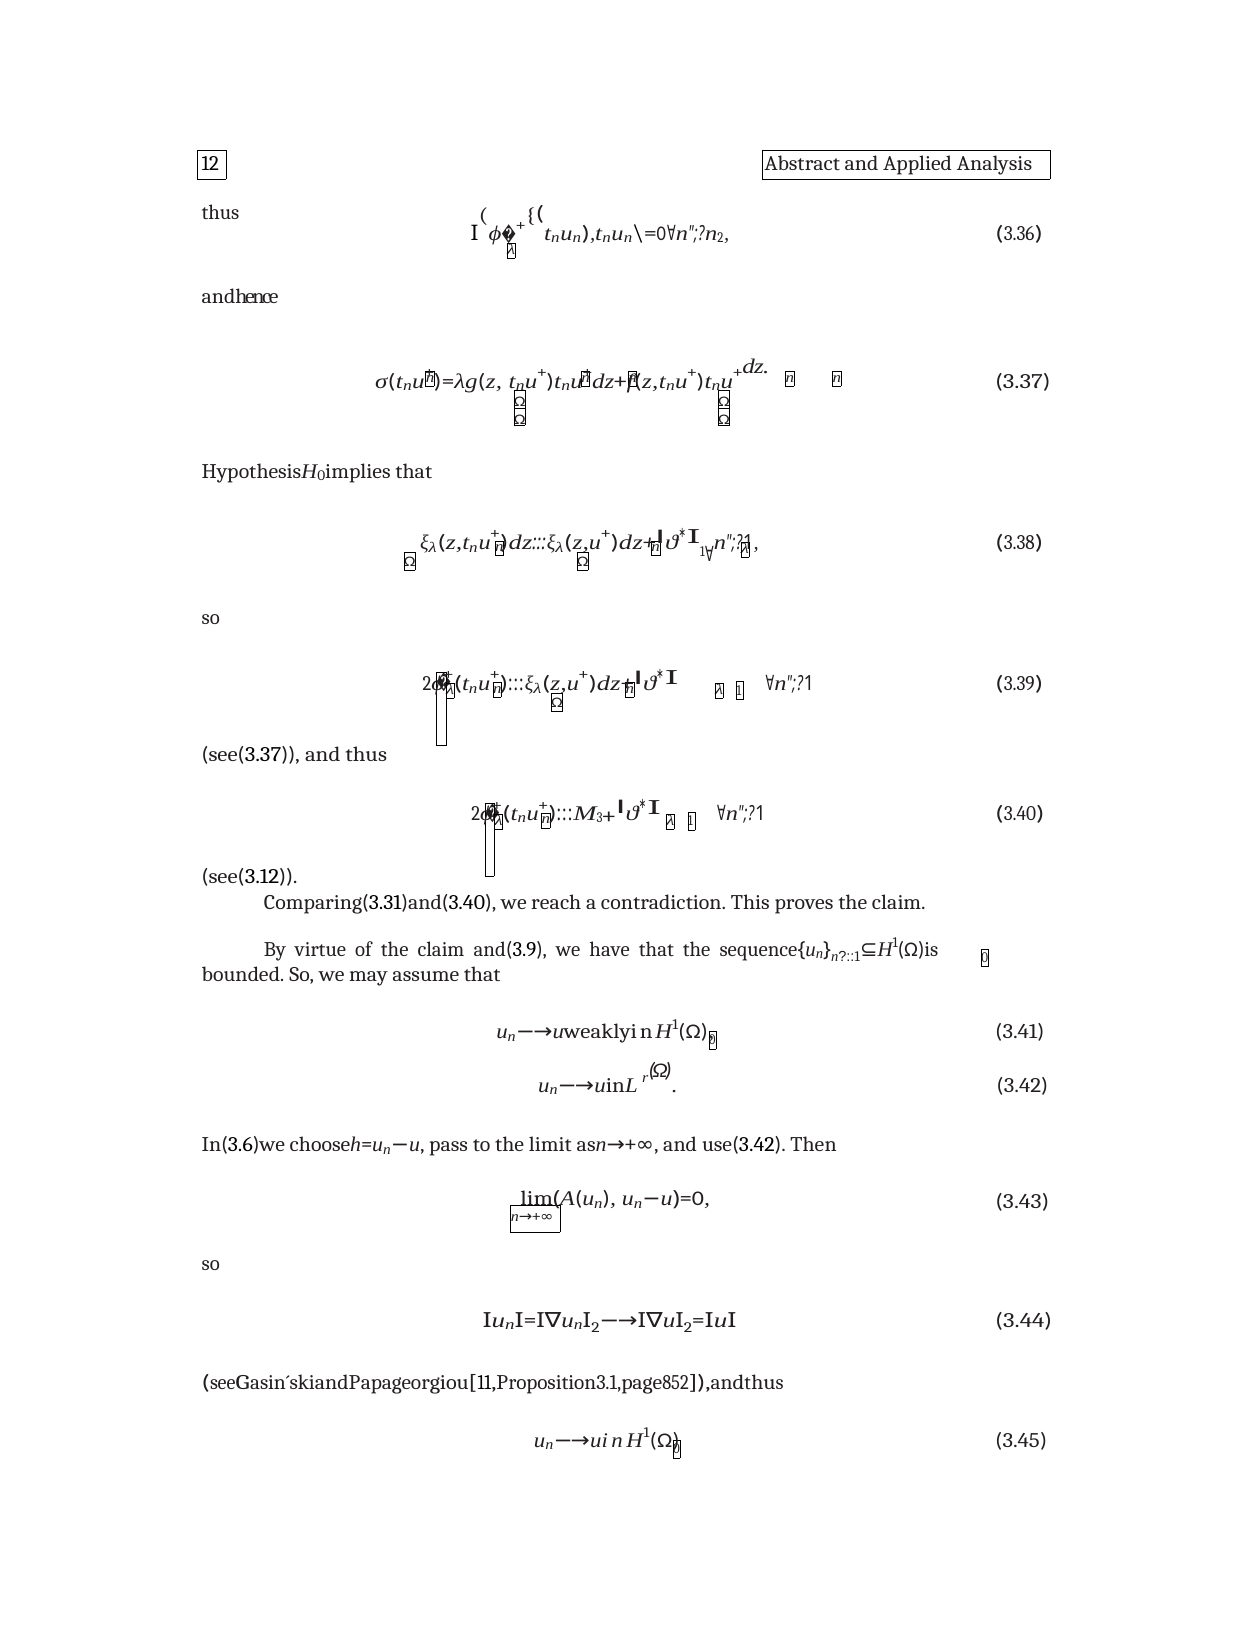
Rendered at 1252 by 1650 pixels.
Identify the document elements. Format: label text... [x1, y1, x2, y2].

text un−→uweaklyinH1(Ω), (3.41) [496, 1016, 1074, 1045]
text IunI=I∇unI2−→I∇uI2=IuI (3.44) [482, 1305, 1074, 1336]
text (see(3.37)), and thus [201, 742, 1074, 767]
text (see(3.12)). [201, 863, 1074, 889]
text so [201, 1252, 1074, 1276]
text thus [201, 201, 242, 224]
text Ω [719, 394, 729, 408]
text λ [508, 247, 515, 257]
text (seeGasin´skiandPapageorgiou[11,Proposition3.1,page852]),andthus [201, 1369, 1074, 1396]
text un−→uinLr(Ω). (3.42) [512, 1057, 1074, 1098]
text HypothesisH0implies that [201, 459, 1074, 484]
text I(ϕ�+{(tnun),tnun\=0∀n";?n2, (3.36) [470, 201, 1074, 247]
text un−→uinH1(Ω) (3.45) [534, 1425, 1074, 1454]
text Ω [552, 697, 562, 711]
text In(3.6)we chooseh=un−u, pass to the limit asn→+∞, and use(3.42). Then [201, 1129, 1074, 1158]
text n→+∞ [511, 1213, 560, 1225]
text 2ϕ+(tnu+):::ξλ(z,u+)dz+Iϑ∗I ∀n";?1 (3.39) [422, 662, 1074, 697]
text Ω [515, 411, 525, 425]
text andhence [201, 285, 295, 309]
text By virtue of the claim and(3.9), we have that the sequence{un}n?::1⊆H1(Ω)is [263, 933, 1074, 962]
text ξλ(z,tnu+)dz:::ξλ(z,u+)dz+Iϑ∗I1∀n";?1, (3.38) [420, 521, 1074, 568]
text 2ϕ+(tnu+):::M3+Iϑ∗I ∀n";?1 (3.40) [471, 793, 1074, 829]
text so [201, 606, 1074, 630]
text lim(A(un), un−u)=0, (3.43) [495, 1183, 1074, 1213]
text Ω [719, 411, 729, 425]
text Comparing(3.31)and(3.40), we reach a contradiction. This proves the claim. [264, 889, 1074, 915]
text bounded. So, we may assume that [201, 962, 1074, 986]
text Ω [405, 553, 415, 569]
text σ(tnu+)=λg(z, tnu+)tnu+dz+f(z,tnu+)tnu+dz. (3.37) [375, 354, 1074, 394]
text Ω [515, 394, 525, 408]
